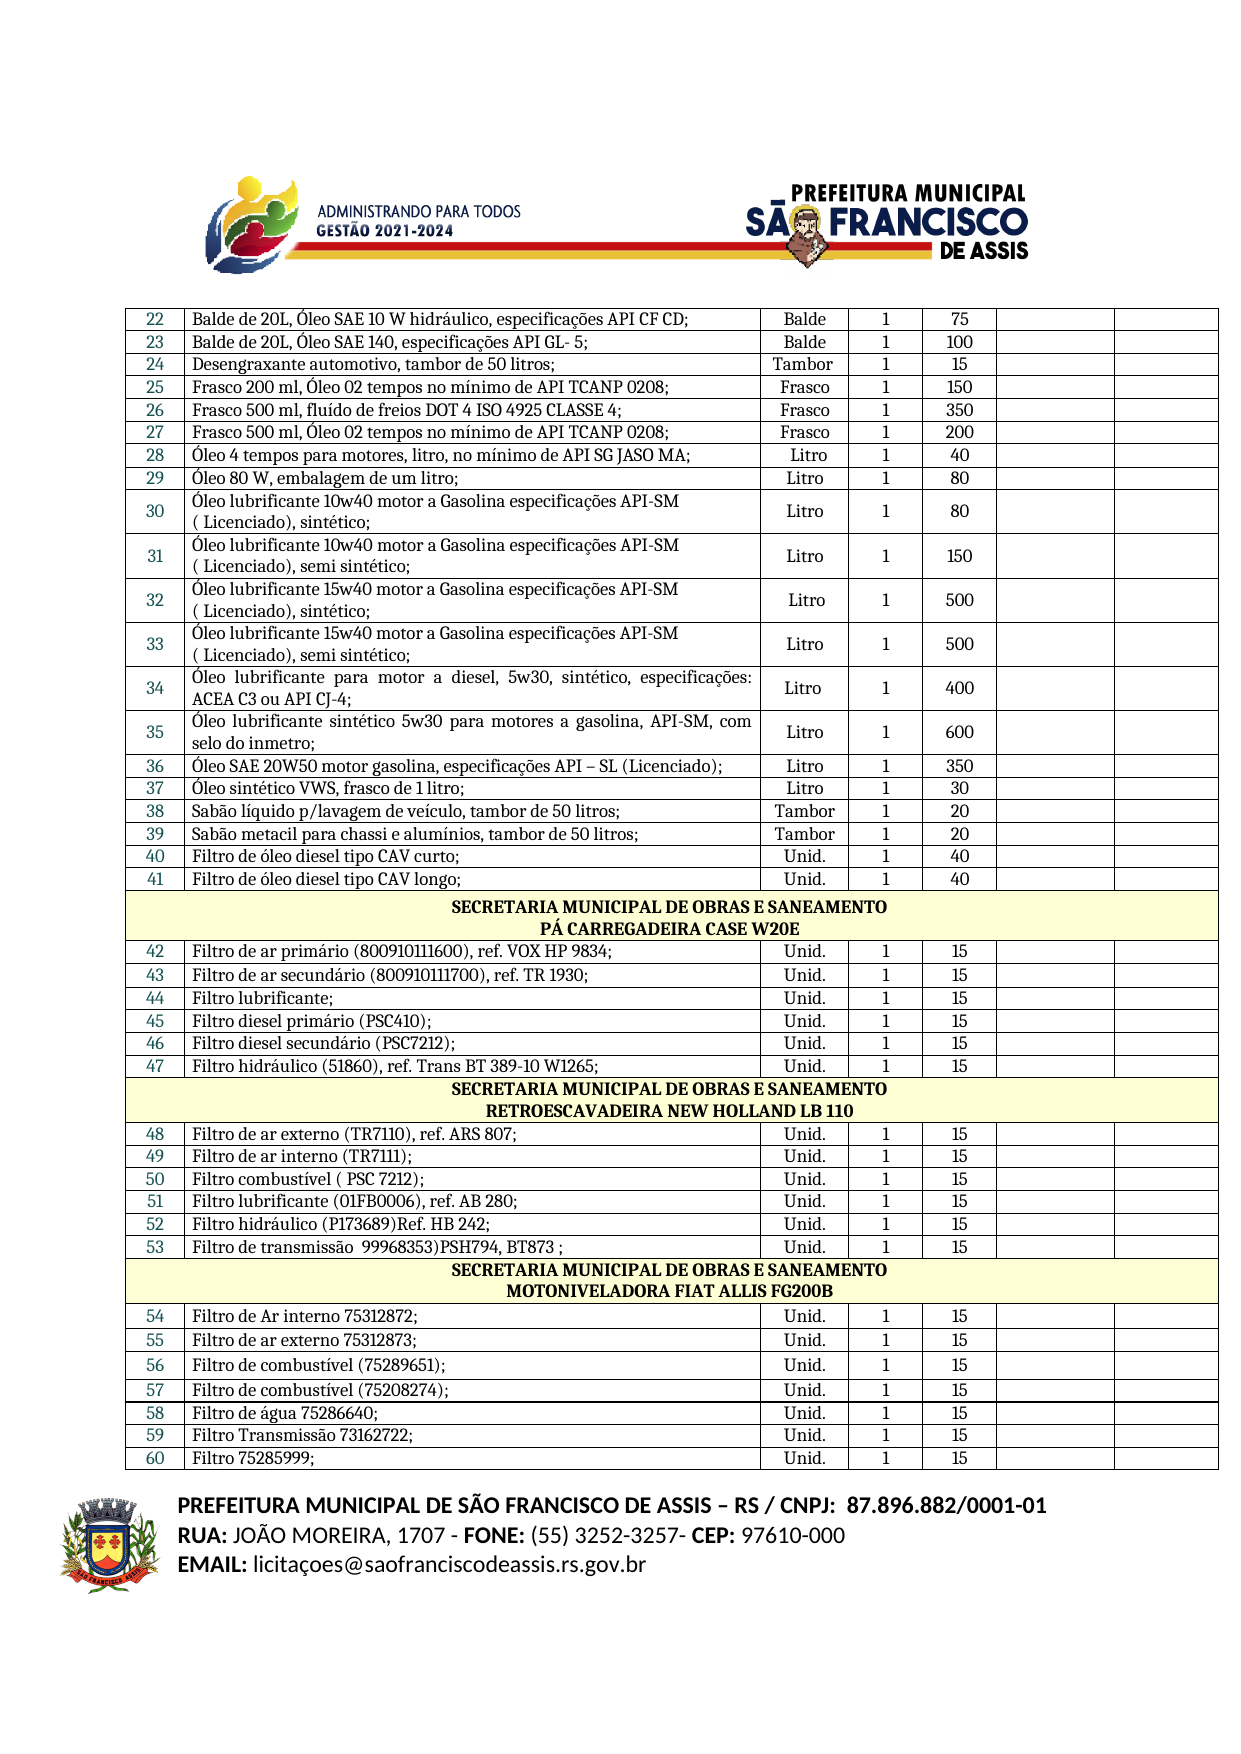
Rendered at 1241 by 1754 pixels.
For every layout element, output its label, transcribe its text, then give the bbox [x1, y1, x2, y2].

table_cell [997, 964, 1114, 987]
table_cell 25 [126, 376, 184, 398]
table_cell 200 [923, 422, 996, 443]
table_cell 1 [849, 1329, 922, 1351]
table_cell 44 [126, 988, 184, 1009]
table_cell [1115, 534, 1218, 577]
table_cell [1115, 579, 1218, 622]
table_cell 100 [923, 331, 996, 353]
table_cell [997, 800, 1114, 822]
table_cell [997, 1352, 1114, 1379]
table_cell 1 [849, 490, 922, 533]
table_cell [1115, 941, 1218, 962]
table_cell Filtro lubrificante; [185, 988, 760, 1009]
table_cell Litro [761, 579, 848, 622]
table_cell [1115, 778, 1218, 799]
table_cell Frasco 500 ml, fluído de freios DOT 4 ISO 4925 CLASSE 4; [185, 399, 760, 421]
table_cell 15 [923, 1010, 996, 1032]
table_cell Filtro diesel secundário (PSC7212); [185, 1033, 760, 1054]
table_cell Litro [761, 490, 848, 533]
table_cell 80 [923, 490, 996, 533]
table_cell 1 [849, 1448, 922, 1469]
table_cell 38 [126, 800, 184, 822]
table_cell 47 [126, 1056, 184, 1077]
table_cell [1115, 868, 1218, 890]
table_cell [997, 309, 1114, 330]
table_cell 1 [849, 964, 922, 987]
table_cell [997, 1168, 1114, 1190]
table_cell 15 [923, 1214, 996, 1235]
table_cell 600 [923, 711, 996, 754]
table_cell [997, 1214, 1114, 1235]
table_cell Tambor [761, 800, 848, 822]
table_cell Litro [761, 468, 848, 489]
table_cell Unid. [761, 1352, 848, 1379]
table_cell 15 [923, 1403, 996, 1424]
table_cell 1 [849, 623, 922, 666]
table_cell [1115, 823, 1218, 844]
table_cell Frasco [761, 422, 848, 443]
table_cell 15 [923, 1352, 996, 1379]
table_cell Balde de 20L, Óleo SAE 10 W hidráulico, especificações API CF CD; [185, 309, 760, 330]
table_cell Filtro de ar externo (TR7110), ref. ARS 807; [185, 1123, 760, 1145]
table_cell [1115, 1352, 1218, 1379]
table_cell Unid. [761, 1380, 848, 1401]
table_cell 50 [126, 1168, 184, 1190]
table_cell 350 [923, 755, 996, 777]
table_cell 1 [849, 988, 922, 1009]
table_cell Unid. [761, 1329, 848, 1351]
table_cell Filtro de ar interno (TR7111); [185, 1146, 760, 1167]
table_cell Frasco 200 ml, Óleo 02 tempos no mínimo de API TCANP 0208; [185, 376, 760, 398]
table_cell 52 [126, 1214, 184, 1235]
table_cell [997, 846, 1114, 867]
table_cell [997, 422, 1114, 443]
table_cell 40 [923, 444, 996, 467]
table_cell 15 [923, 1168, 996, 1190]
table_cell Litro [761, 711, 848, 754]
table_cell 400 [923, 667, 996, 710]
table_cell 15 [923, 964, 996, 987]
table_cell 34 [126, 667, 184, 710]
table_cell 15 [923, 1146, 996, 1167]
table_cell 1 [849, 667, 922, 710]
table_cell [997, 667, 1114, 710]
table_cell 26 [126, 399, 184, 421]
table_cell Filtro de combustível (75208274); [185, 1380, 760, 1401]
table_cell [1115, 1146, 1218, 1167]
table_cell 40 [923, 846, 996, 867]
table_cell [1115, 1191, 1218, 1212]
table_cell 1 [849, 1146, 922, 1167]
table_cell Unid. [761, 964, 848, 987]
table_cell 1 [849, 354, 922, 375]
table_cell 58 [126, 1403, 184, 1424]
table_cell Óleo lubrificante 10w40 motor a Gasolina especificações API-SM ( Licenciado), semi sintético; [185, 534, 760, 577]
table_cell 31 [126, 534, 184, 577]
table_cell 54 [126, 1304, 184, 1328]
table_cell 15 [923, 1425, 996, 1447]
table_cell [1115, 1056, 1218, 1077]
table_cell Litro [761, 755, 848, 777]
table_cell 48 [126, 1123, 184, 1145]
table_cell 1 [849, 1352, 922, 1379]
table_cell Tambor [761, 354, 848, 375]
table_cell [1115, 846, 1218, 867]
table_cell Litro [761, 778, 848, 799]
table_cell Unid. [761, 1425, 848, 1447]
table_cell Unid. [761, 1168, 848, 1190]
table_cell 23 [126, 331, 184, 353]
table_cell Unid. [761, 1403, 848, 1424]
table_cell [997, 778, 1114, 799]
table_cell 500 [923, 579, 996, 622]
table_cell 41 [126, 868, 184, 890]
table_cell [997, 1146, 1114, 1167]
table_cell [997, 941, 1114, 962]
table_cell Balde de 20L, Óleo SAE 140, especificações API GL- 5; [185, 331, 760, 353]
table_cell 350 [923, 399, 996, 421]
table_cell [997, 1033, 1114, 1054]
table_cell [1115, 309, 1218, 330]
table_cell [997, 823, 1114, 844]
table_cell 20 [923, 800, 996, 822]
table_cell [997, 1236, 1114, 1258]
table_cell 45 [126, 1010, 184, 1032]
table_cell 15 [923, 1236, 996, 1258]
table_cell [1115, 711, 1218, 754]
table_cell 1 [849, 422, 922, 443]
table_cell Unid. [761, 1123, 848, 1145]
table_cell 1 [849, 778, 922, 799]
table_cell 1 [849, 1380, 922, 1401]
table_cell [997, 490, 1114, 533]
table_cell 53 [126, 1236, 184, 1258]
table_cell Tambor [761, 823, 848, 844]
table_cell 15 [923, 1448, 996, 1469]
table_cell 15 [923, 1056, 996, 1077]
table_cell [1115, 1236, 1218, 1258]
table_cell 28 [126, 444, 184, 467]
table_cell Frasco [761, 399, 848, 421]
table_cell [997, 354, 1114, 375]
table_cell 39 [126, 823, 184, 844]
table_cell Balde [761, 309, 848, 330]
table_cell Filtro combustível ( PSC 7212); [185, 1168, 760, 1190]
table_cell Filtro hidráulico (51860), ref. Trans BT 389-10 W1265; [185, 1056, 760, 1077]
table_cell 56 [126, 1352, 184, 1379]
table_cell 43 [126, 964, 184, 987]
table_cell Frasco 500 ml, Óleo 02 tempos no mínimo de API TCANP 0208; [185, 422, 760, 443]
table_cell Filtro de ar primário (800910111600), ref. VOX HP 9834; [185, 941, 760, 962]
table_cell SECRETARIA MUNICIPAL DE OBRAS E SANEAMENTO MOTONIVELADORA FIAT ALLIS FG200B [126, 1259, 1218, 1303]
table_cell 1 [849, 1010, 922, 1032]
table_cell Unid. [761, 1214, 848, 1235]
table_cell [997, 755, 1114, 777]
table_cell Unid. [761, 941, 848, 962]
table_cell 15 [923, 1329, 996, 1351]
table_cell 15 [923, 1304, 996, 1328]
table_cell [1115, 1380, 1218, 1401]
table_cell Litro [761, 534, 848, 577]
table_cell [997, 1123, 1114, 1145]
table_cell 1 [849, 1403, 922, 1424]
table_cell Filtro de transmissão 99968353)PSH794, BT873 ; [185, 1236, 760, 1258]
table_cell [1115, 755, 1218, 777]
table_cell [1115, 1403, 1218, 1424]
table_cell [997, 468, 1114, 489]
table_cell 15 [923, 354, 996, 375]
table_cell [1115, 1329, 1218, 1351]
table_cell Óleo lubrificante 15w40 motor a Gasolina especificações API-SM ( Licenciado), semi sintético; [185, 623, 760, 666]
table_cell 1 [849, 846, 922, 867]
table_cell 15 [923, 1123, 996, 1145]
table_cell [997, 1010, 1114, 1032]
table_cell Filtro de água 75286640; [185, 1403, 760, 1424]
table_cell Óleo 4 tempos para motores, litro, no mínimo de API SG JASO MA; [185, 444, 760, 467]
table_cell Filtro de ar secundário (800910111700), ref. TR 1930; [185, 964, 760, 987]
table_cell Óleo SAE 20W50 motor gasolina, especificações API – SL (Licenciado); [185, 755, 760, 777]
table_cell [997, 579, 1114, 622]
table_cell Sabão líquido p/lavagem de veículo, tambor de 50 litros; [185, 800, 760, 822]
table_cell [1115, 1448, 1218, 1469]
table_cell Unid. [761, 1146, 848, 1167]
table_cell 32 [126, 579, 184, 622]
table_cell 35 [126, 711, 184, 754]
table_cell 1 [849, 1056, 922, 1077]
table_cell 500 [923, 623, 996, 666]
table_cell Litro [761, 444, 848, 467]
table_cell 51 [126, 1191, 184, 1212]
table_cell Óleo lubrificante sintético 5w30 para motores a gasolina, API-SM, com selo do inmetro; [185, 711, 760, 754]
table_cell 1 [849, 800, 922, 822]
table_cell 15 [923, 941, 996, 962]
table_cell Filtro lubrificante (01FB0006), ref. AB 280; [185, 1191, 760, 1212]
table_cell Óleo lubrificante 10w40 motor a Gasolina especificações API-SM ( Licenciado), sintético; [185, 490, 760, 533]
table_cell [997, 1304, 1114, 1328]
table_cell 1 [849, 534, 922, 577]
table_cell Desengraxante automotivo, tambor de 50 litros; [185, 354, 760, 375]
table_cell [997, 444, 1114, 467]
table_cell 1 [849, 823, 922, 844]
table_cell Óleo sintético VWS, frasco de 1 litro; [185, 778, 760, 799]
table_cell [1115, 1425, 1218, 1447]
table_cell SECRETARIA MUNICIPAL DE OBRAS E SANEAMENTO RETROESCAVADEIRA NEW HOLLAND LB 110 [126, 1078, 1218, 1122]
table_cell [1115, 988, 1218, 1009]
table_cell 15 [923, 1033, 996, 1054]
table_cell Filtro de ar externo 75312873; [185, 1329, 760, 1351]
table_cell Litro [761, 623, 848, 666]
table_cell [1115, 1033, 1218, 1054]
table_cell 1 [849, 941, 922, 962]
table_cell 29 [126, 468, 184, 489]
table_cell 1 [849, 579, 922, 622]
table_cell [997, 988, 1114, 1009]
table_cell 1 [849, 309, 922, 330]
table_cell SECRETARIA MUNICIPAL DE OBRAS E SANEAMENTO PÁ CARREGADEIRA CASE W20E [126, 891, 1218, 940]
table_cell Sabão metacil para chassi e alumínios, tambor de 50 litros; [185, 823, 760, 844]
table_cell [1115, 800, 1218, 822]
table_cell [1115, 667, 1218, 710]
table_cell Óleo lubrificante 15w40 motor a Gasolina especificações API-SM ( Licenciado), sintético; [185, 579, 760, 622]
table_cell Óleo 80 W, embalagem de um litro; [185, 468, 760, 489]
table_cell [1115, 1304, 1218, 1328]
table_cell Unid. [761, 1056, 848, 1077]
table_cell [1115, 1168, 1218, 1190]
table_cell Unid. [761, 1236, 848, 1258]
table_cell 1 [849, 444, 922, 467]
table_cell 1 [849, 711, 922, 754]
table_cell [997, 868, 1114, 890]
table_cell 40 [126, 846, 184, 867]
table_cell Filtro de óleo diesel tipo CAV longo; [185, 868, 760, 890]
table_cell 1 [849, 1191, 922, 1212]
table_cell Filtro diesel primário (PSC410); [185, 1010, 760, 1032]
table_cell 150 [923, 376, 996, 398]
table_cell Filtro de combustível (75289651); [185, 1352, 760, 1379]
table_cell [1115, 490, 1218, 533]
table_cell Balde [761, 331, 848, 353]
table_cell 1 [849, 1304, 922, 1328]
table_cell [1115, 1123, 1218, 1145]
table_cell Unid. [761, 1191, 848, 1212]
table_cell 33 [126, 623, 184, 666]
table_cell 15 [923, 1191, 996, 1212]
table_cell 1 [849, 399, 922, 421]
table_cell 15 [923, 988, 996, 1009]
table_cell [997, 1191, 1114, 1212]
table_cell 27 [126, 422, 184, 443]
table_cell 1 [849, 1425, 922, 1447]
table_cell [997, 399, 1114, 421]
table_cell [1115, 422, 1218, 443]
table_cell Unid. [761, 988, 848, 1009]
table_cell [1115, 354, 1218, 375]
table_cell Óleo lubrificante para motor a diesel, 5w30, sintético, especificações: ACEA C3 ou API CJ-4; [185, 667, 760, 710]
table_cell 59 [126, 1425, 184, 1447]
table_cell 49 [126, 1146, 184, 1167]
table_cell 60 [126, 1448, 184, 1469]
table_cell [1115, 399, 1218, 421]
table_cell [997, 1403, 1114, 1424]
table_cell [997, 1056, 1114, 1077]
table_cell 30 [126, 490, 184, 533]
table_cell 1 [849, 755, 922, 777]
table_cell [1115, 1214, 1218, 1235]
table_cell Litro [761, 667, 848, 710]
table_cell Unid. [761, 1448, 848, 1469]
table_cell 1 [849, 1123, 922, 1145]
table_cell [997, 623, 1114, 666]
table_cell 36 [126, 755, 184, 777]
table_cell [997, 534, 1114, 577]
table_cell Unid. [761, 846, 848, 867]
table_cell Frasco [761, 376, 848, 398]
table_cell Unid. [761, 868, 848, 890]
table_cell [997, 1425, 1114, 1447]
table_cell Filtro hidráulico (P173689)Ref. HB 242; [185, 1214, 760, 1235]
table_cell [1115, 623, 1218, 666]
table_cell 55 [126, 1329, 184, 1351]
table_cell 1 [849, 376, 922, 398]
table_cell [997, 1329, 1114, 1351]
table_cell 1 [849, 1168, 922, 1190]
table_cell [1115, 1010, 1218, 1032]
table_cell [997, 1448, 1114, 1469]
table_cell [997, 711, 1114, 754]
table_cell [1115, 331, 1218, 353]
table_cell 1 [849, 1033, 922, 1054]
table_cell 150 [923, 534, 996, 577]
table_cell Filtro de óleo diesel tipo CAV curto; [185, 846, 760, 867]
table_cell [1115, 376, 1218, 398]
table_cell 46 [126, 1033, 184, 1054]
table_cell [997, 331, 1114, 353]
table_cell 1 [849, 1214, 922, 1235]
table_cell 24 [126, 354, 184, 375]
table_cell 42 [126, 941, 184, 962]
table_cell [1115, 468, 1218, 489]
table_cell 1 [849, 331, 922, 353]
table_cell 75 [923, 309, 996, 330]
table_cell 57 [126, 1380, 184, 1401]
table_cell Filtro de Ar interno 75312872; [185, 1304, 760, 1328]
table_cell [997, 1380, 1114, 1401]
table_cell 15 [923, 1380, 996, 1401]
table_cell [997, 376, 1114, 398]
table_cell Filtro 75285999; [185, 1448, 760, 1469]
table_cell 30 [923, 778, 996, 799]
table_cell [1115, 964, 1218, 987]
table_cell Unid. [761, 1304, 848, 1328]
table_cell Filtro Transmissão 73162722; [185, 1425, 760, 1447]
table_cell 1 [849, 1236, 922, 1258]
table_cell 40 [923, 868, 996, 890]
table_cell 20 [923, 823, 996, 844]
table_cell Unid. [761, 1010, 848, 1032]
table_cell 80 [923, 468, 996, 489]
table_cell [1115, 444, 1218, 467]
table_cell 1 [849, 868, 922, 890]
table_cell Unid. [761, 1033, 848, 1054]
table_cell 37 [126, 778, 184, 799]
table_cell 1 [849, 468, 922, 489]
table_cell 22 [126, 309, 184, 330]
